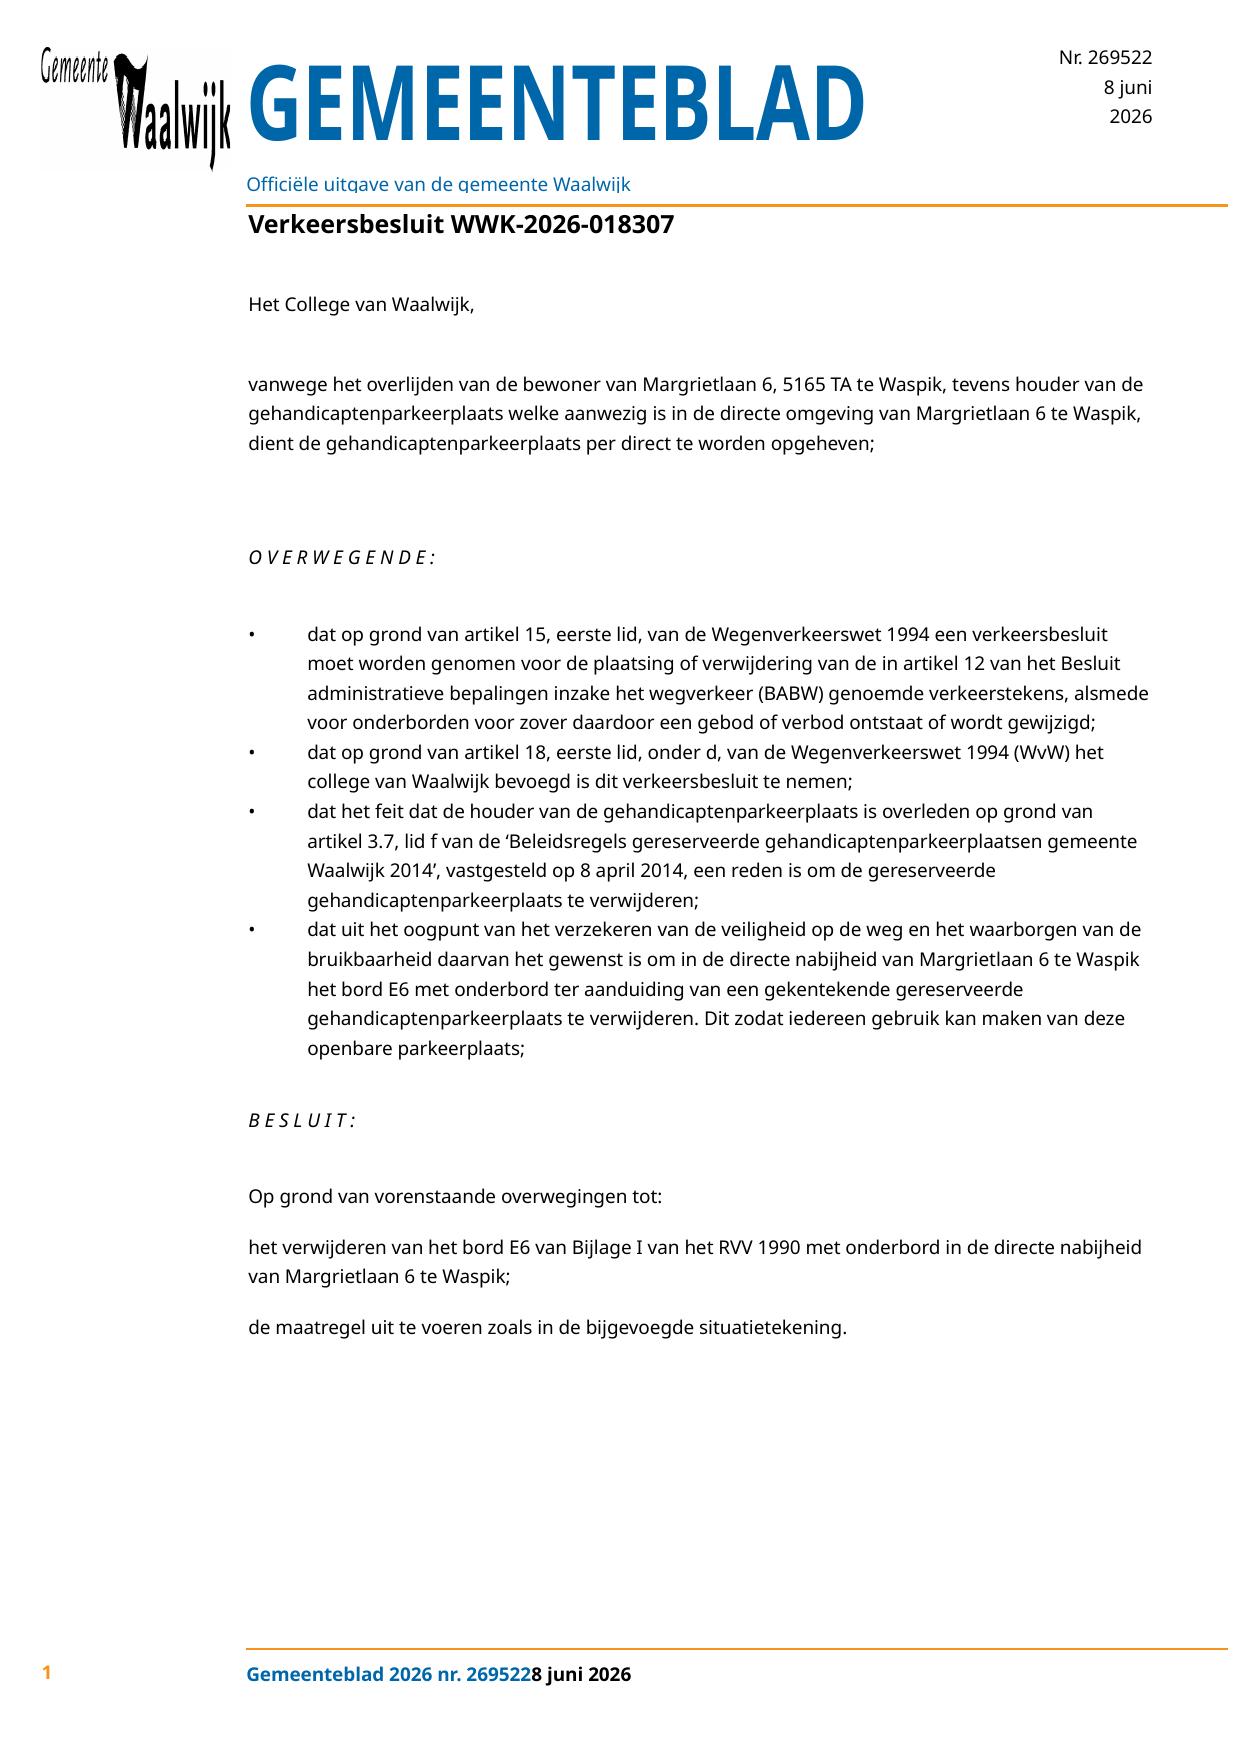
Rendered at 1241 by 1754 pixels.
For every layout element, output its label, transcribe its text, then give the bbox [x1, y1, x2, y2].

list dat op grond van artikel 18, eerste lid, onder d, van de Wegenverkeerswet 1994 (WvW) het college van Waalwijk bevoegd is dit verkeersbesluit te nemen; [248, 739, 1152, 794]
text Op grond van vorenstaande overwegingen tot: [248, 1184, 1152, 1209]
text B E S L U I T : [248, 1108, 1152, 1133]
text het verwijderen van het bord E6 van Bijlage I van het RVV 1990 met onderbord in de directe nabijheid van Margrietlaan 6 te Waspik; [248, 1234, 1152, 1289]
text de maatregel uit te voeren zoals in de bijgevoegde situatietekening. [248, 1314, 1152, 1340]
picture [41, 47, 231, 172]
list dat uit het oogpunt van het verzekeren van de veiligheid op de weg en het waarborgen van de bruikbaarheid daarvan het gewenst is om in de directe nabijheid van Margrietlaan 6 te Waspik het bord E6 met onderbord ter aanduiding van een gekentekende gereserveerde gehandicaptenparkeerplaats te verwijderen. Dit zodat iedereen gebruik kan maken van deze openbare parkeerplaats; [248, 917, 1152, 1061]
text vanwege het overlijden van de bewoner van Margrietlaan 6, 5165 TA te Waspik, tevens houder van de gehandicaptenparkeerplaats welke aanwezig is in de directe omgeving van Margrietlaan 6 te Waspik, dient de gehandicaptenparkeerplaats per direct te worden opgeheven; [248, 371, 1152, 456]
text Verkeersbesluit WWK-2026-018307 [248, 207, 1152, 241]
list dat het feit dat de houder van de gehandicaptenparkeerplaats is overleden op grond van artikel 3.7, lid f van de ‘Beleidsregels gereserveerde gehandicaptenparkeerplaatsen gemeente Waalwijk 2014’, vastgesteld op 8 april 2014, een reden is om de gereserveerde gehandicaptenparkeerplaats te verwijderen; [248, 798, 1152, 913]
text Het College van Waalwijk, [248, 291, 1152, 317]
text O V E R W E G E N D E : [248, 544, 1152, 570]
list dat op grond van artikel 15, eerste lid, van de Wegenverkeerswet 1994 een verkeersbesluit moet worden genomen voor de plaatsing of verwijdering van de in artikel 12 van het Besluit administratieve bepalingen inzake het wegverkeer (BABW) genoemde verkeerstekens, alsmede voor onderborden voor zover daardoor een gebod of verbod ontstaat of wordt gewijzigd; [248, 621, 1152, 735]
